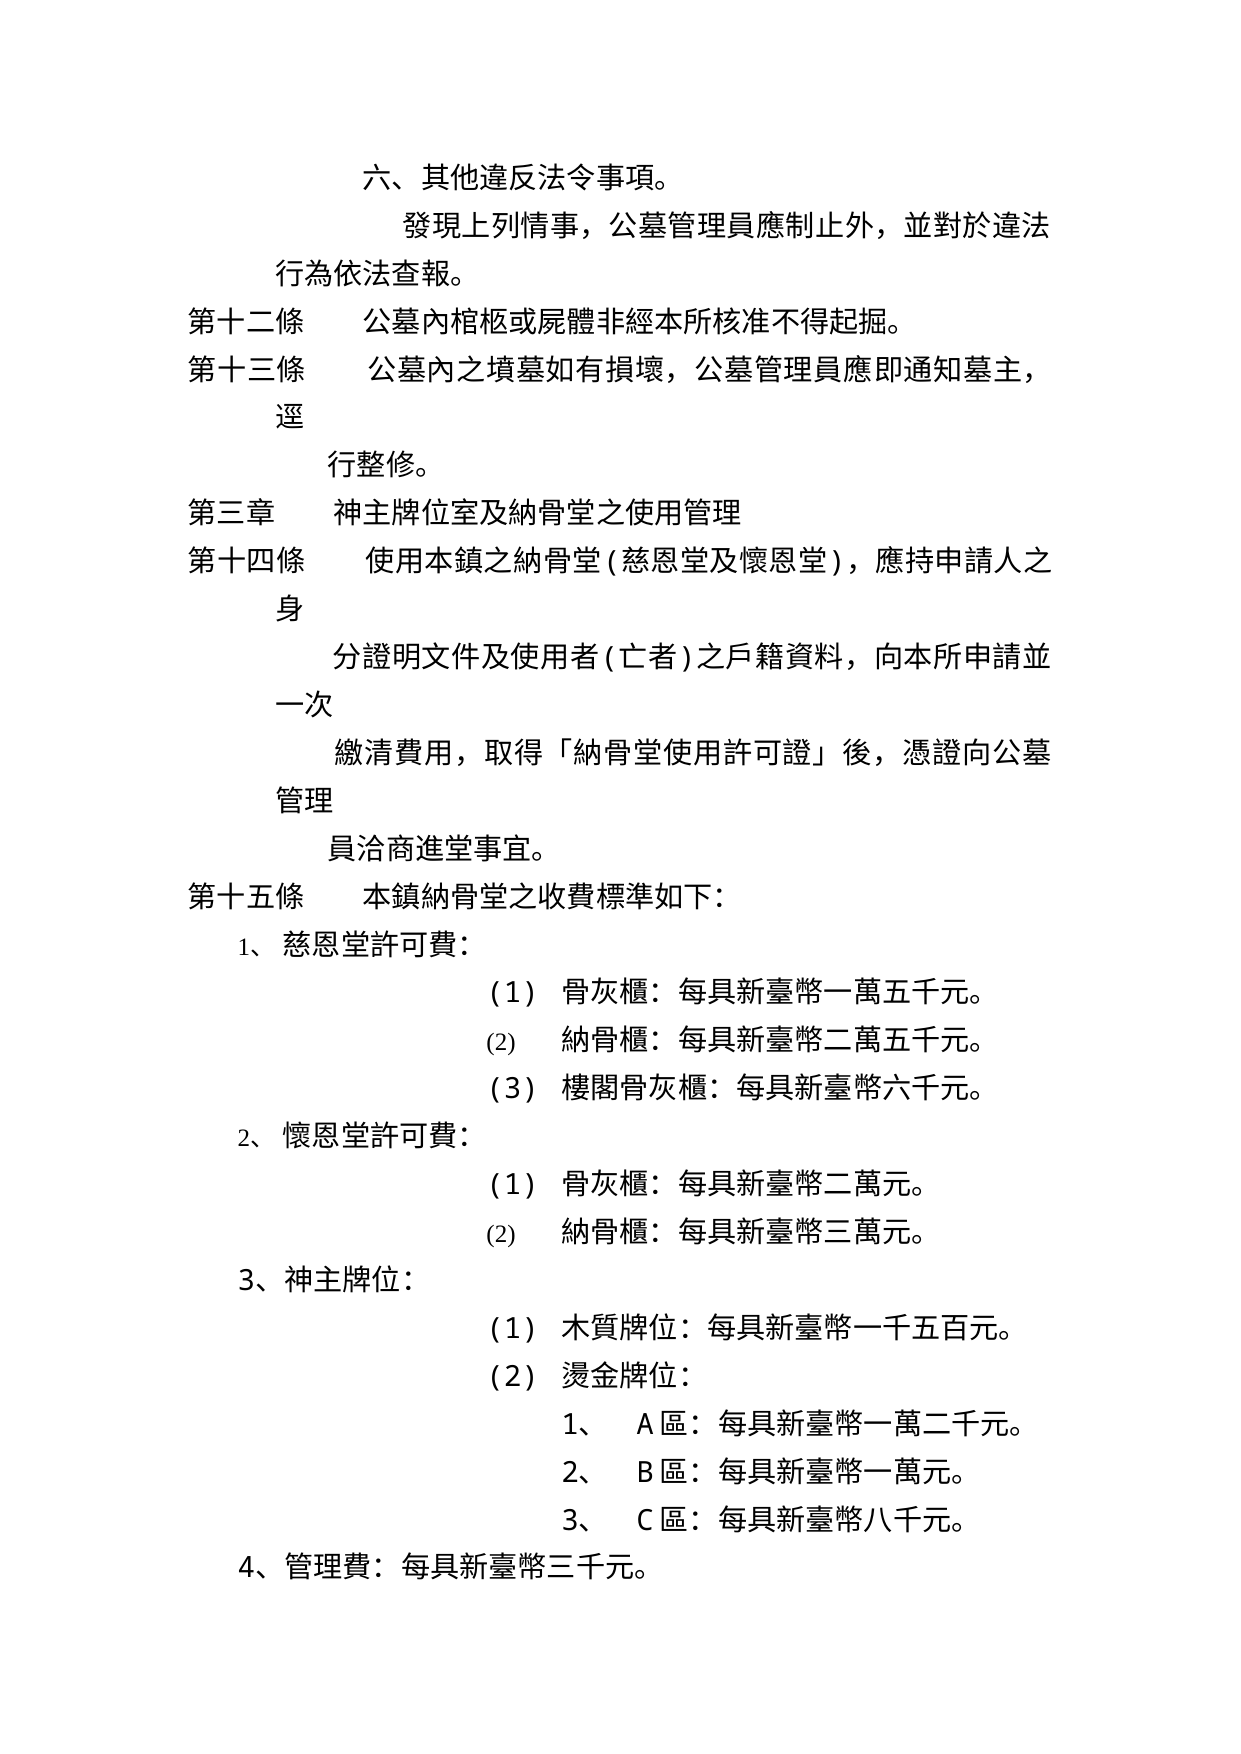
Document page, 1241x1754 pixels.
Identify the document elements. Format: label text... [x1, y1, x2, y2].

text 六、其他違反法令事項。 [187, 150, 1053, 198]
text 第十五條 本鎮納骨堂之收費標準如下： [187, 869, 1053, 917]
list 懷恩堂許可費： [237, 1108, 1053, 1156]
list A區：每具新臺幣一萬二千元。 [561, 1396, 1053, 1444]
list 骨灰櫃：每具新臺幣二萬元。 [486, 1156, 1053, 1204]
list 慈恩堂許可費： [237, 917, 1053, 964]
list 木質牌位：每具新臺幣一千五百元。 [486, 1300, 1053, 1348]
text 第十四條 使用本鎮之納骨堂(慈恩堂及懷恩堂)，應持申請人之身 [187, 533, 1053, 629]
text 第十二條 公墓內棺柩或屍體非經本所核准不得起掘。 [187, 294, 1053, 342]
list B區：每具新臺幣一萬元。 [561, 1444, 1053, 1492]
text 第十三條 公墓內之墳墓如有損壞，公墓管理員應即通知墓主，逕 [187, 342, 1053, 437]
list 納骨櫃：每具新臺幣三萬元。 [486, 1204, 1053, 1252]
list C區：每具新臺幣八千元。 [561, 1492, 1053, 1539]
text 發現上列情事，公墓管理員應制止外，並對於違法行為依法查報。 [187, 198, 1053, 294]
list 管理費：每具新臺幣三千元。 [237, 1539, 1053, 1587]
list 樓閣骨灰櫃：每具新臺幣六千元。 [486, 1060, 1053, 1108]
text 員洽商進堂事宜。 [187, 821, 1053, 869]
text 分證明文件及使用者(亡者)之戶籍資料，向本所申請並一次 [187, 629, 1053, 725]
text 繳清費用，取得「納骨堂使用許可證」後，憑證向公墓管理 [187, 725, 1053, 821]
list 燙金牌位： [486, 1348, 1053, 1396]
list 神主牌位： [237, 1252, 1053, 1300]
text 第三章 神主牌位室及納骨堂之使用管理 [187, 485, 1053, 533]
list 納骨櫃：每具新臺幣二萬五千元。 [486, 1012, 1053, 1060]
list 骨灰櫃：每具新臺幣一萬五千元。 [486, 964, 1053, 1012]
text 行整修。 [187, 437, 1053, 485]
